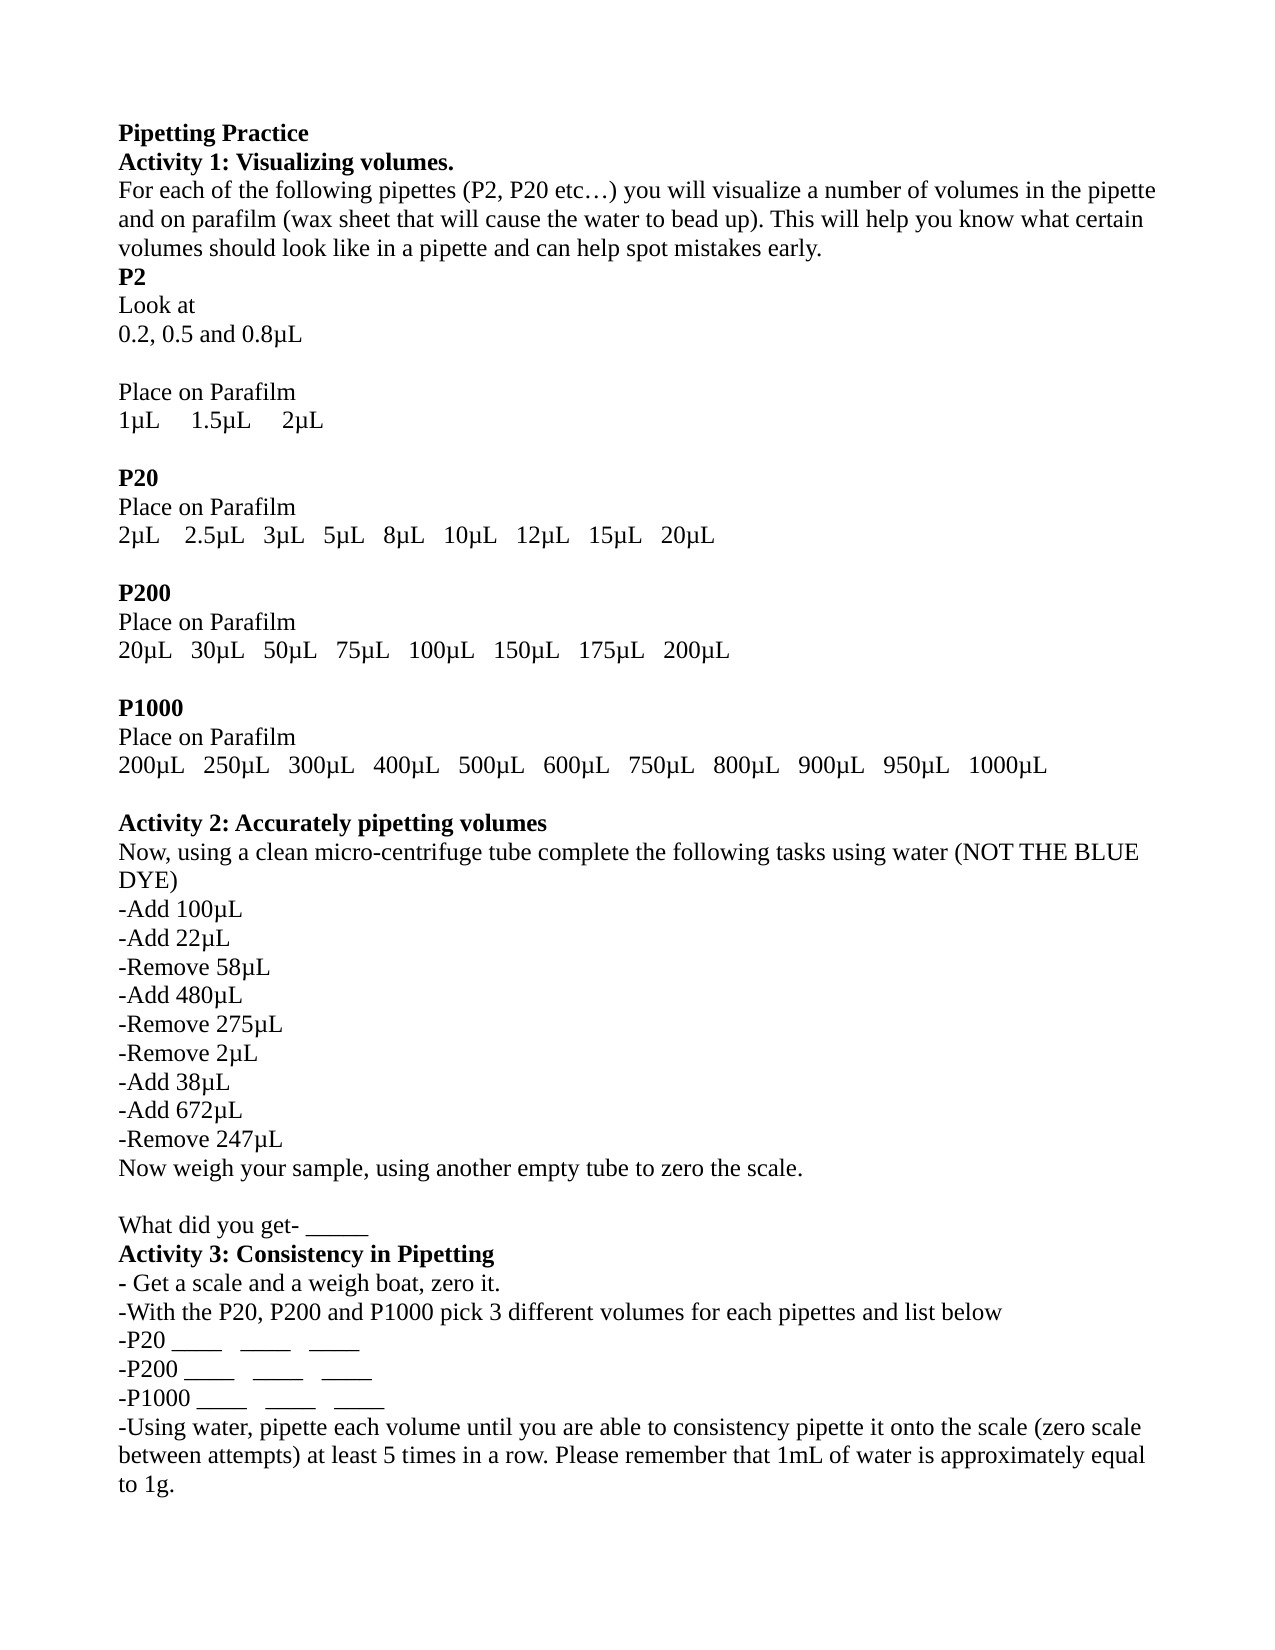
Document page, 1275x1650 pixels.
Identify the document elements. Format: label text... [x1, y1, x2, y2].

text -P1000 ____ ____ ____ [118, 1383, 1157, 1412]
text For each of the following pipettes (P2, P20 etc…) you will visualize a number of volumes in the pipette and on parafilm (wax sheet that will cause the water to bead up). This will help you know what certain volumes should look like in a pipette and can help spot mistakes early. [118, 176, 1157, 262]
text Activity 2: Accurately pipetting volumes [118, 808, 1157, 837]
text -With the P20, P200 and P1000 pick 3 different volumes for each pipettes and list below [118, 1297, 1157, 1326]
text Place on Parafilm [118, 607, 1157, 636]
text Place on Parafilm [118, 377, 1157, 406]
text -Using water, pipette each volume until you are able to consistency pipette it onto the scale (zero scale between attempts) at least 5 times in a row. Please remember that 1mL of water is approximately equal to 1g. [118, 1412, 1157, 1498]
text -P200 ____ ____ ____ [118, 1354, 1157, 1383]
text 200µL 250µL 300µL 400µL 500µL 600µL 750µL 800µL 900µL 950µL 1000µL [118, 751, 1157, 779]
text Pipetting Practice [118, 118, 1157, 147]
text Place on Parafilm [118, 492, 1157, 521]
text P1000 [118, 693, 1157, 722]
text -Remove 275µL [118, 1009, 1157, 1038]
text Now weigh your sample, using another empty tube to zero the scale. [118, 1153, 1157, 1182]
text -P20 ____ ____ ____ [118, 1326, 1157, 1354]
text 0.2, 0.5 and 0.8µL [118, 319, 1157, 348]
text -Add 672µL [118, 1096, 1157, 1124]
text -Add 480µL [118, 981, 1157, 1009]
text -Remove 2µL [118, 1038, 1157, 1067]
text P200 [118, 578, 1157, 607]
text -Add 22µL [118, 923, 1157, 952]
text - Get a scale and a weigh boat, zero it. [118, 1268, 1157, 1297]
text Place on Parafilm [118, 722, 1157, 751]
text 20µL 30µL 50µL 75µL 100µL 150µL 175µL 200µL [118, 636, 1157, 664]
text Now, using a clean micro-centrifuge tube complete the following tasks using water (NOT THE BLUE DYE) [118, 837, 1157, 894]
text 1µL 1.5µL 2µL [118, 406, 1157, 434]
text What did you get- _____ [118, 1211, 1157, 1239]
text -Remove 58µL [118, 952, 1157, 981]
text -Remove 247µL [118, 1124, 1157, 1153]
text Activity 1: Visualizing volumes. [118, 147, 1157, 176]
text Activity 3: Consistency in Pipetting [118, 1239, 1157, 1268]
text -Add 38µL [118, 1067, 1157, 1096]
text 2µL 2.5µL 3µL 5µL 8µL 10µL 12µL 15µL 20µL [118, 521, 1157, 549]
text Look at [118, 291, 1157, 319]
text P2 [118, 262, 1157, 291]
text P20 [118, 463, 1157, 492]
text -Add 100µL [118, 894, 1157, 923]
